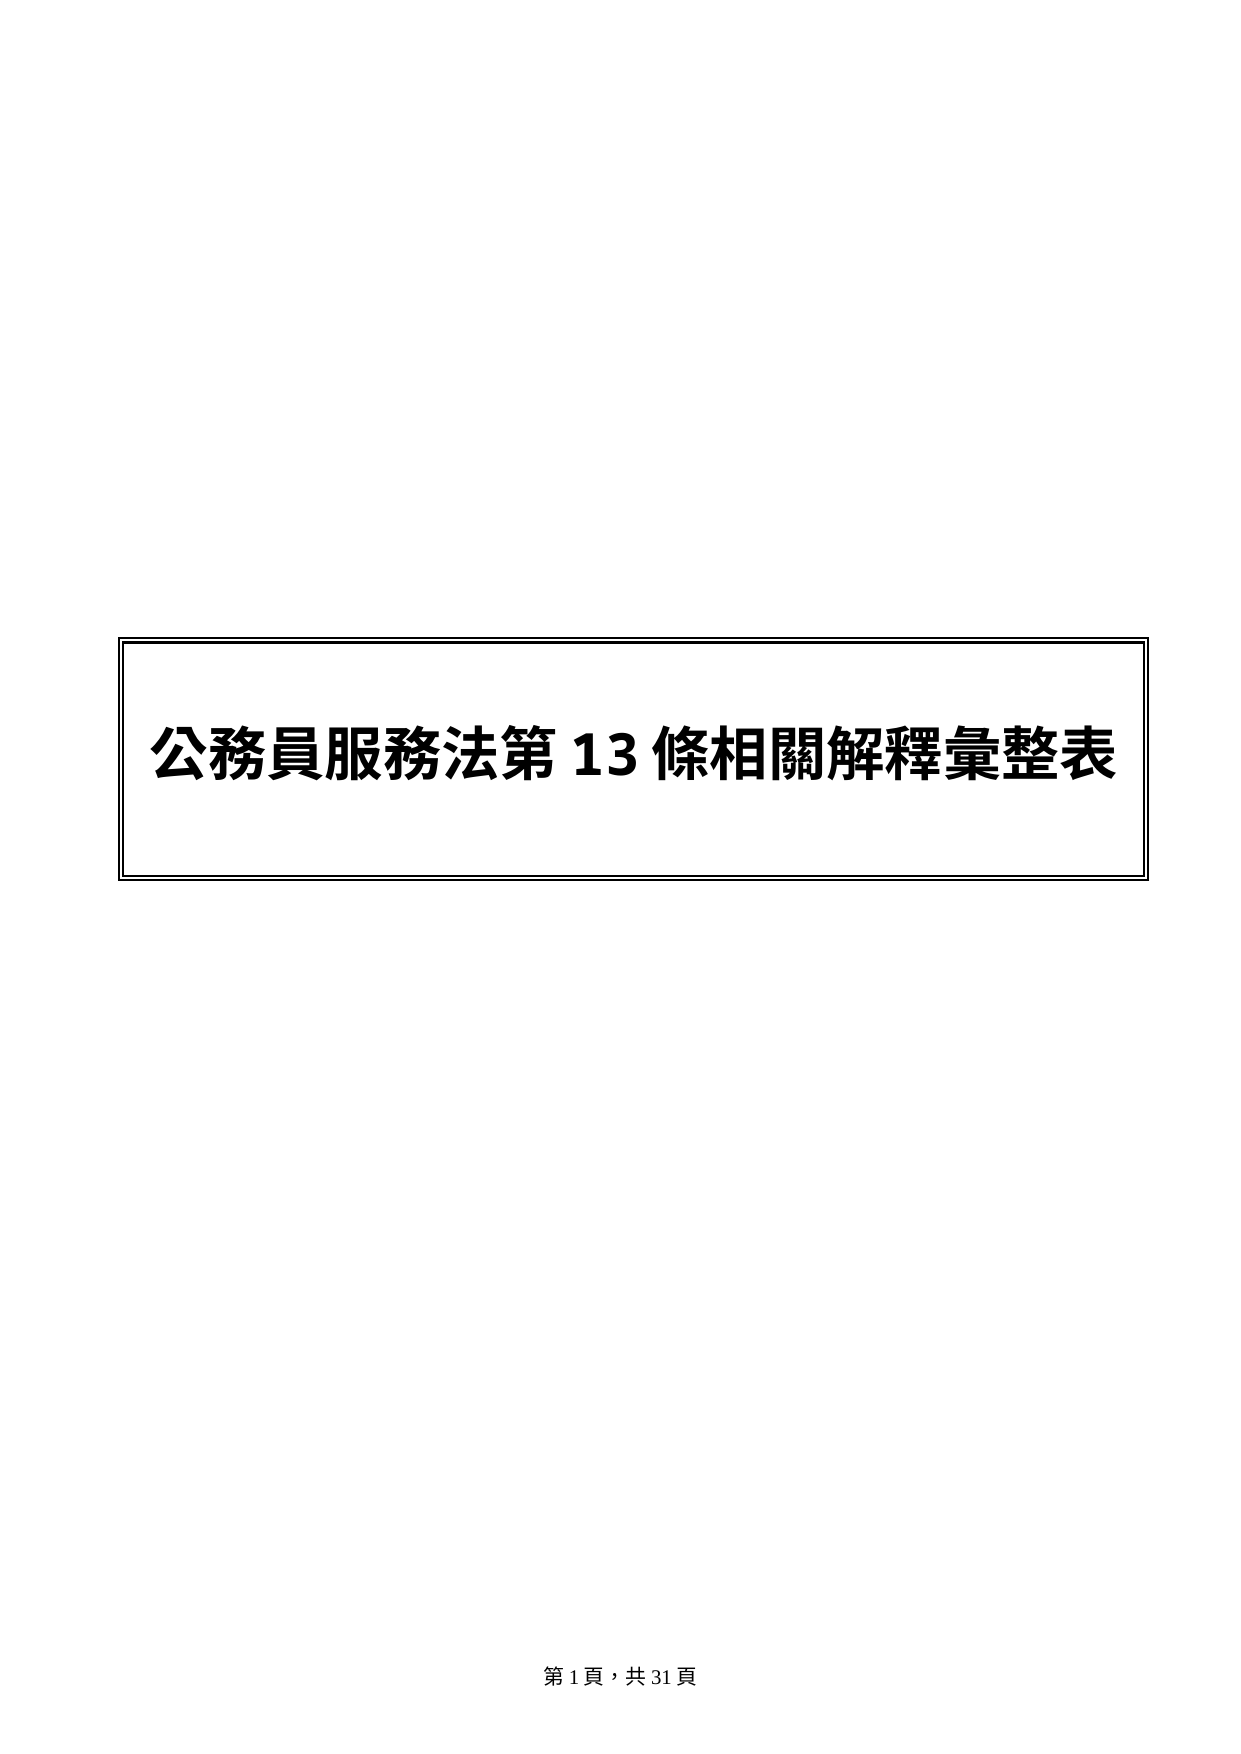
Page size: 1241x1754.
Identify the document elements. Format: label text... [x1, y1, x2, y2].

text 公務員服務法第13條相關解釋彙整表 [139, 707, 1128, 792]
